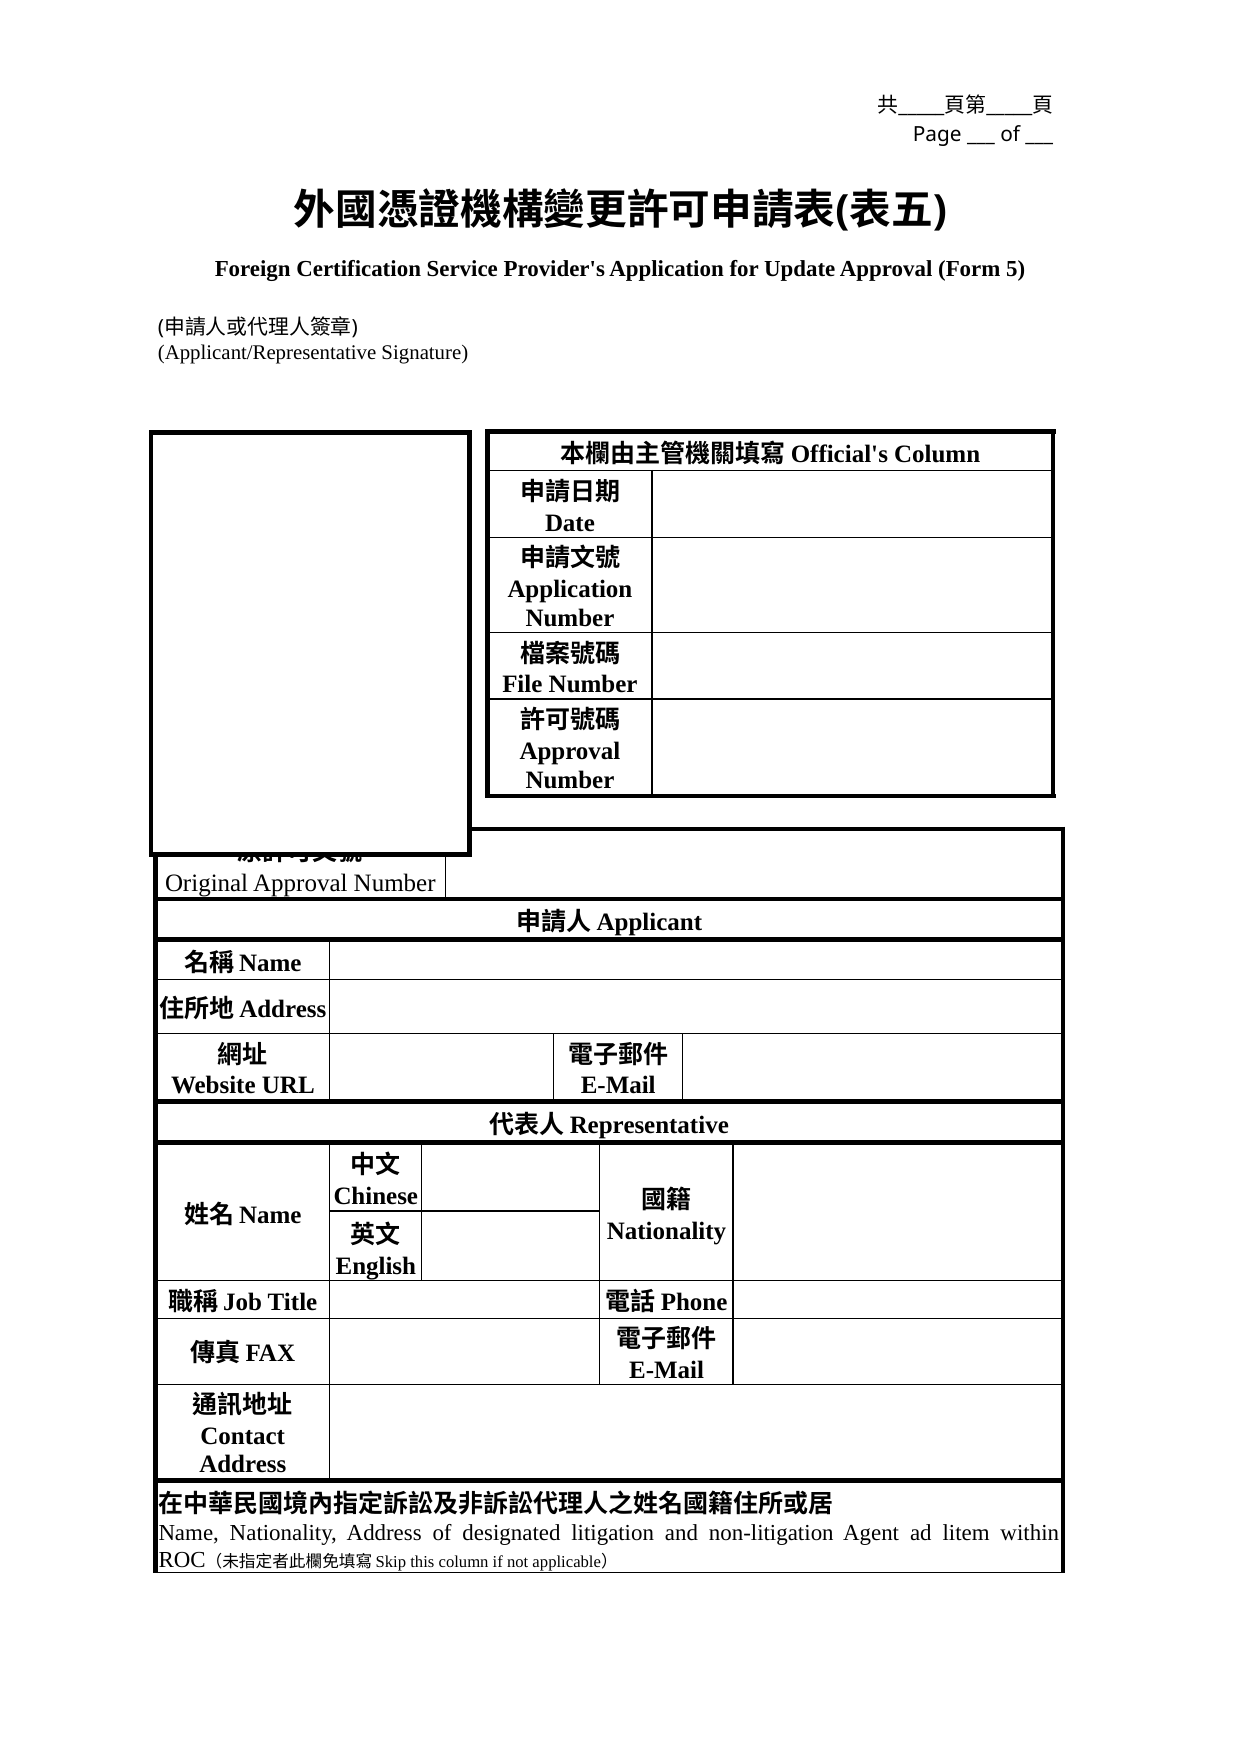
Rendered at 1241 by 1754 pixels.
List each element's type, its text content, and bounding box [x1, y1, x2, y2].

table_cell 申請人Applicant [158, 901, 1061, 937]
table_header [446, 831, 1061, 896]
table_cell [734, 1281, 1061, 1317]
table_cell 名稱Name [158, 942, 329, 979]
table_cell 檔案號碼 File Number [490, 633, 651, 698]
table_cell [422, 1212, 599, 1280]
table_cell 申請日期 Date [490, 471, 651, 536]
table_cell [683, 1034, 1061, 1099]
table_header 本欄由主管機關填寫Official's Column [490, 434, 1051, 470]
table_cell [653, 700, 1051, 793]
table_cell 中文Chinese [330, 1145, 421, 1210]
table_cell 代表人Representative [158, 1104, 1061, 1140]
text Foreign Certification Service Provider's Application for Update Approval (Form 5) [123, 191, 1118, 281]
table_cell [330, 1281, 599, 1317]
table_cell [734, 1319, 1061, 1383]
text (Applicant/Representative Signature) [93, 340, 1118, 429]
table_cell 住所地Address [158, 980, 329, 1033]
table_cell 姓名Name [158, 1145, 329, 1280]
table_cell [330, 1034, 553, 1099]
text (申請人或代理人簽章) [158, 310, 1053, 340]
table_cell [653, 633, 1051, 698]
table_cell 申請文號 Application Number [490, 538, 651, 632]
table_cell 通訊地址Contact Address [158, 1385, 329, 1478]
table_cell 許可號碼 Approval Number [490, 700, 651, 793]
table_cell 職稱Job Title [158, 1281, 329, 1317]
table_cell 在中華民國境內指定訴訟及非訴訟代理人之姓名國籍住所或居 Name, Nationality, Address of designated litigation and non-litigation Agent ad litem within ROC（未指定者此欄免填寫Skip this column if not applicable） [158, 1483, 1061, 1572]
table_cell [330, 1385, 1061, 1478]
table_cell [330, 942, 1061, 979]
table_cell 傳真FAX [158, 1319, 329, 1383]
table_cell [330, 980, 1061, 1033]
table_cell 電子郵件E-Mail [554, 1034, 682, 1099]
table_cell [653, 471, 1051, 536]
text 外國憑證機構變更許可申請表(表五) [187, 176, 1053, 191]
table_cell 電子郵件E-Mail [600, 1319, 732, 1383]
table_cell [422, 1145, 599, 1210]
table_cell 網址 Website URL [158, 1034, 329, 1099]
table_cell [653, 538, 1051, 632]
table_cell [330, 1319, 599, 1383]
table_cell 電話Phone [600, 1281, 732, 1317]
table_cell 英文English [330, 1212, 421, 1280]
table_header 原許可文號 Original Approval Number [158, 857, 445, 896]
table_cell [734, 1145, 1061, 1280]
table_cell 國籍 Nationality [600, 1145, 732, 1280]
